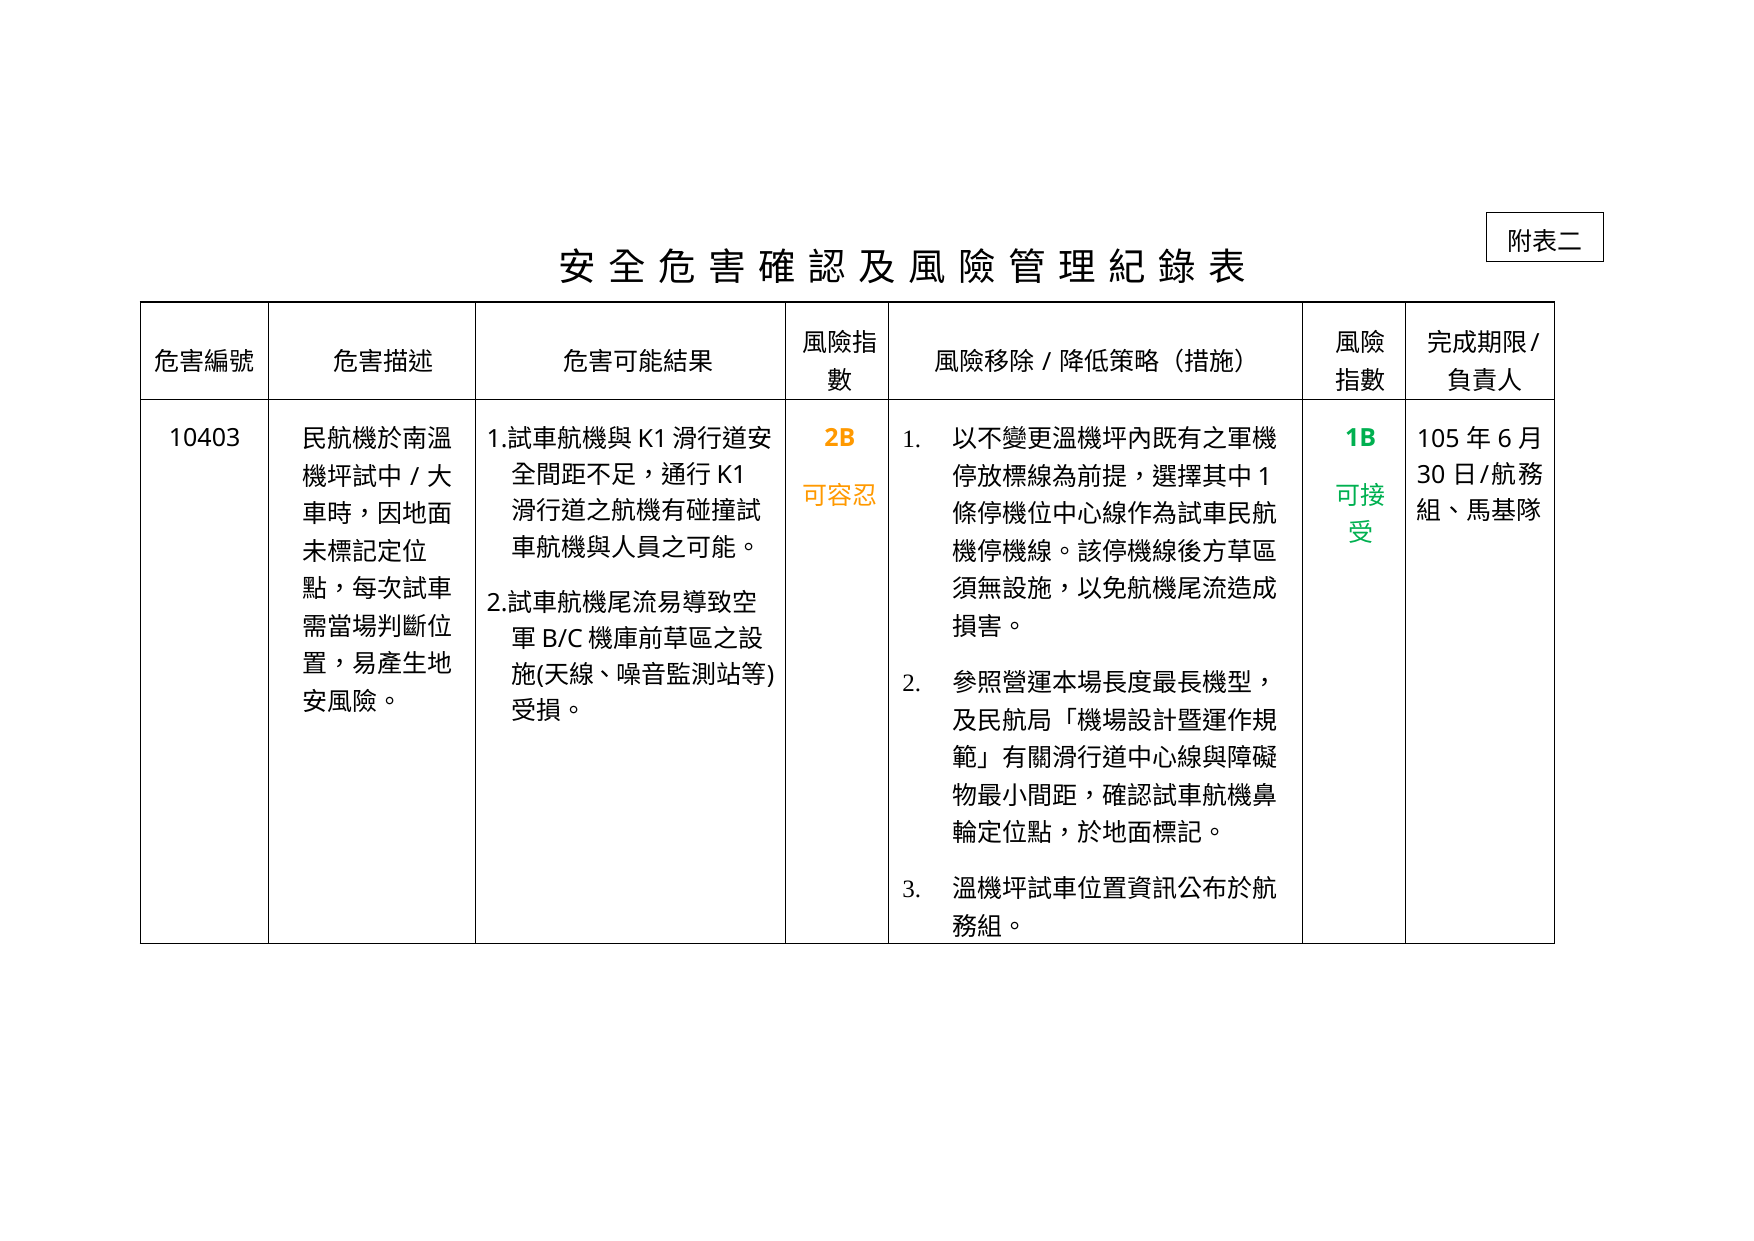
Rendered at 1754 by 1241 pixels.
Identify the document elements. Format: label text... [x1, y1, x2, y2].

table_header 危害編號 [141, 303, 268, 398]
table_cell 105年6月30日/航務組、馬基隊 [1406, 400, 1554, 943]
table_cell 1B 可接受 [1303, 400, 1405, 943]
table_header 完成期限/負責人 [1406, 303, 1554, 398]
table_cell 2B 可容忍 [786, 400, 888, 943]
table_header 風險指數 [1303, 303, 1405, 398]
text 安全危害確認及風險管理紀錄表 [152, 226, 1602, 301]
table_cell 10403 [141, 400, 268, 943]
table_cell 以不變更溫機坪內既有之軍機停放標線為前提，選擇其中1條停機位中心線作為試車民航機停機線。該停機線後方草區須無設施，以免航機尾流造成損害。 參照營運本場長度最長機型，及民航局「機場設計暨運作規範」有關滑行道中心線與障礙物最小間距，確認試車航機鼻輪定位點，於地面標記。 溫機坪試車位置資訊公布於航務組。 [889, 400, 1302, 943]
table_cell 民航機於南溫機坪試中/大車時，因地面未標記定位點，每次試車需當場判斷位置，易產生地安風險。 [269, 400, 475, 943]
table_header 危害可能結果 [476, 303, 785, 398]
table_header 危害描述 [269, 303, 475, 398]
table_cell 1.試車航機與K1滑行道安全間距不足，通行K1滑行道之航機有碰撞試車航機與人員之可能。 2.試車航機尾流易導致空軍B/C機庫前草區之設施(天線、噪音監測站等)受損。 [476, 400, 785, 943]
text 附表二 [1503, 221, 1587, 253]
table_header 風險移除/降低策略（措施） [889, 303, 1302, 398]
table_header 風險指數 [786, 303, 888, 398]
